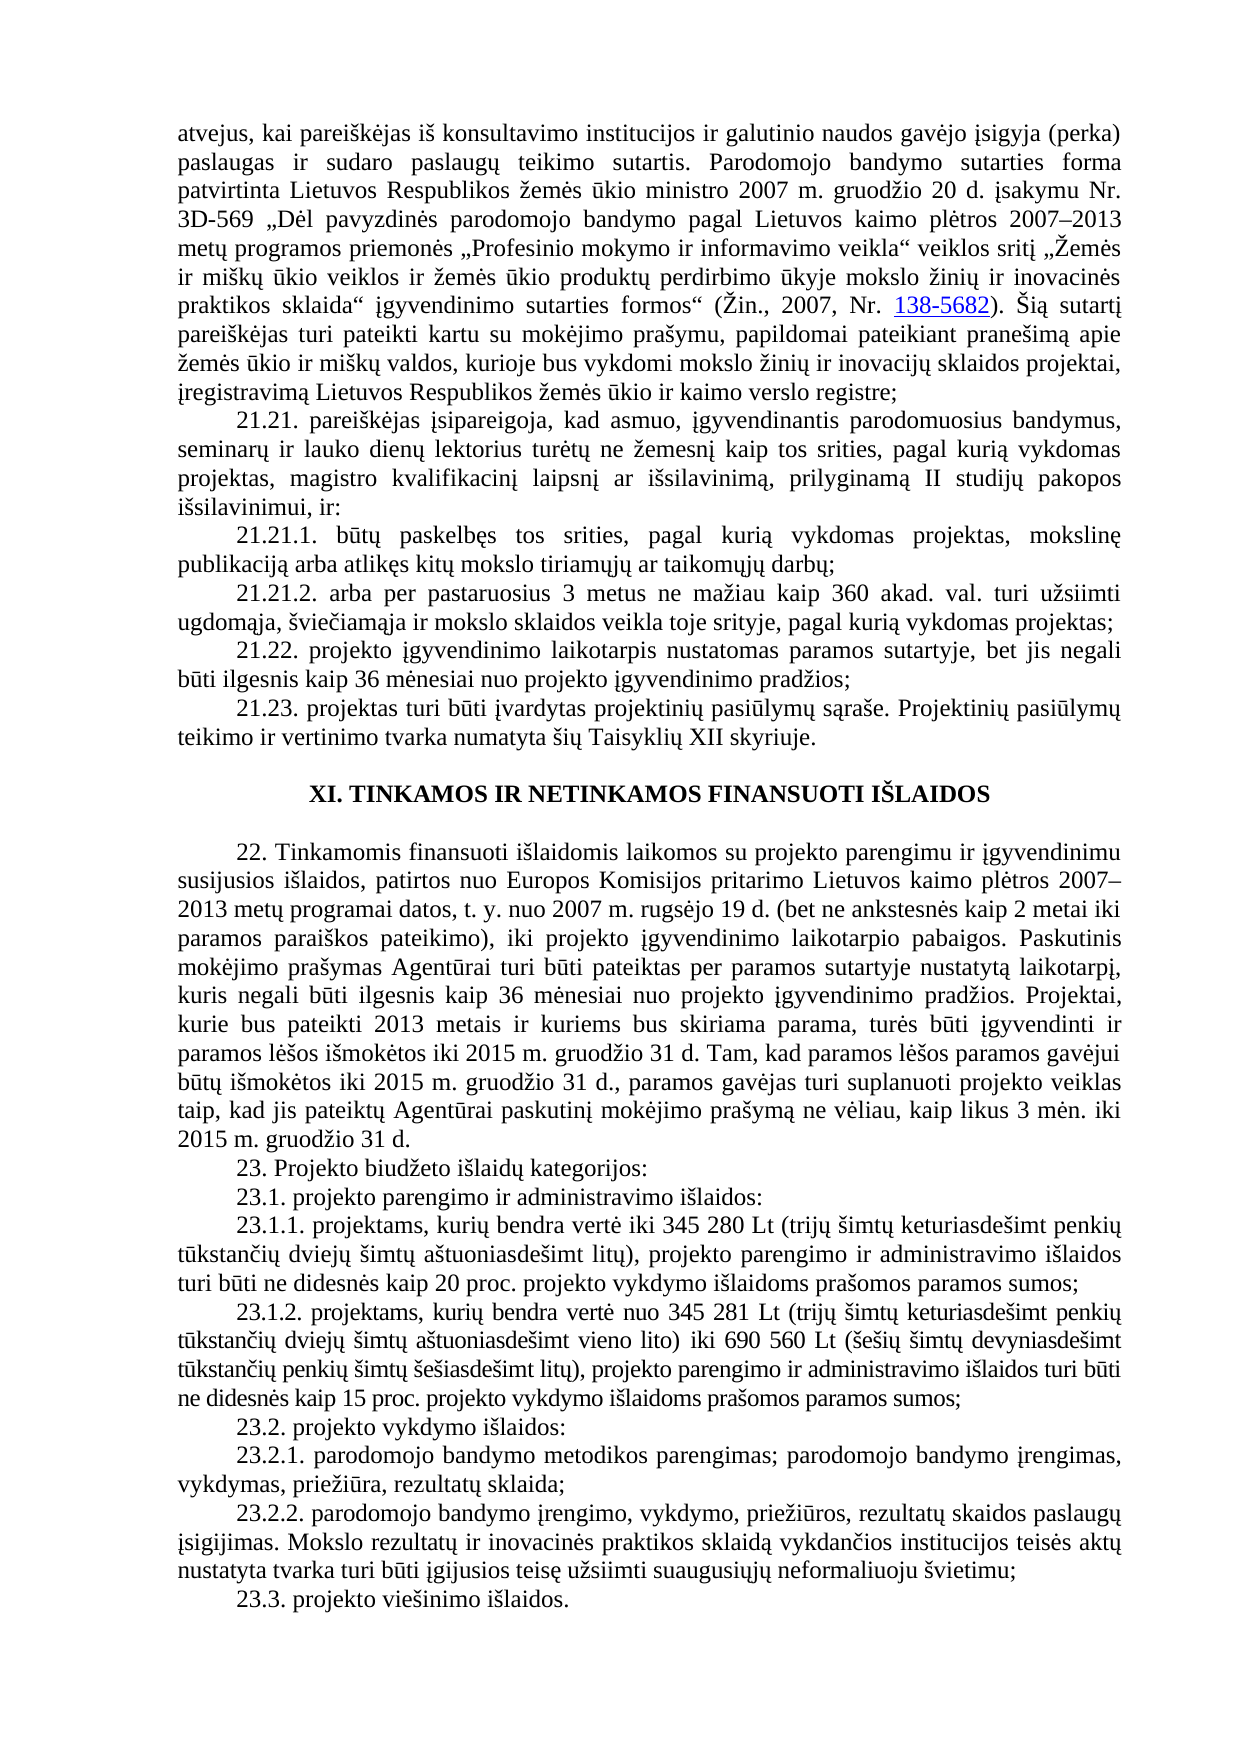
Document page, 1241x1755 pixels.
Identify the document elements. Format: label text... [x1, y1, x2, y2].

text 23. Projekto biudžeto išlaidų kategorijos: [177, 1153, 1122, 1182]
text 23.1.2. projektams, kurių bendra vertė nuo 345 281 Lt (trijų šimtų keturiasdešimt penkių tūkstančių dviejų šimtų aštuoniasdešimt vieno lito) iki 690 560 Lt (šešių šimtų devyniasdešimt tūkstančių penkių šimtų šešiasdešimt litų), projekto parengimo ir administravimo išlaidos turi būti ne didesnės kaip 15 proc. projekto vykdymo išlaidoms prašomos paramos sumos; [177, 1297, 1122, 1412]
text 23.1. projekto parengimo ir administravimo išlaidos: [177, 1182, 1122, 1211]
text 22. Tinkamomis finansuoti išlaidomis laikomos su projekto parengimu ir įgyvendinimu susijusios išlaidos, patirtos nuo Europos Komisijos pritarimo Lietuvos kaimo plėtros 2007–2013 metų programai datos, t. y. nuo 2007 m. rugsėjo 19 d. (bet ne ankstesnės kaip 2 metai iki paramos paraiškos pateikimo), iki projekto įgyvendinimo laikotarpio pabaigos. Paskutinis mokėjimo prašymas Agentūrai turi būti pateiktas per paramos sutartyje nustatytą laikotarpį, kuris negali būti ilgesnis kaip 36 mėnesiai nuo projekto įgyvendinimo pradžios. Projektai, kurie bus pateikti 2013 metais ir kuriems bus skiriama parama, turės būti įgyvendinti ir paramos lėšos išmokėtos iki 2015 m. gruodžio 31 d. Tam, kad paramos lėšos paramos gavėjui būtų išmokėtos iki 2015 m. gruodžio 31 d., paramos gavėjas turi suplanuoti projekto veiklas taip, kad jis pateiktų Agentūrai paskutinį mokėjimo prašymą ne vėliau, kaip likus 3 mėn. iki 2015 m. gruodžio 31 d. [177, 837, 1122, 1153]
text Xi. TINKAMOS IR NETINKAMOS FINANSUOTI IŠLAIDOS [177, 779, 1122, 808]
text 23.2. projekto vykdymo išlaidos: [177, 1412, 1122, 1441]
text atvejus, kai pareiškėjas iš konsultavimo institucijos ir galutinio naudos gavėjo įsigyja (perka) paslaugas ir sudaro paslaugų teikimo sutartis. Parodomojo bandymo sutarties forma patvirtinta Lietuvos Respublikos žemės ūkio ministro 2007 m. gruodžio 20 d. įsakymu Nr. 3D-569 „Dėl pavyzdinės parodomojo bandymo pagal Lietuvos kaimo plėtros 2007–2013 metų programos priemonės „Profesinio mokymo ir informavimo veikla“ veiklos sritį „Žemės ir miškų ūkio veiklos ir žemės ūkio produktų perdirbimo ūkyje mokslo žinių ir inovacinės praktikos sklaida“ įgyvendinimo sutarties formos“ (Žin., 2007, Nr. 138-5682). Šią sutartį pareiškėjas turi pateikti kartu su mokėjimo prašymu, papildomai pateikiant pranešimą apie žemės ūkio ir miškų valdos, kurioje bus vykdomi mokslo žinių ir inovacijų sklaidos projektai, įregistravimą Lietuvos Respublikos žemės ūkio ir kaimo verslo registre; [177, 118, 1122, 406]
text 23.3. projekto viešinimo išlaidos. [177, 1584, 1122, 1613]
text 21.21.2. arba per pastaruosius 3 metus ne mažiau kaip 360 akad. val. turi užsiimti ugdomąja, šviečiamąja ir mokslo sklaidos veikla toje srityje, pagal kurią vykdomas projektas; [177, 578, 1122, 636]
text 23.1.1. projektams, kurių bendra vertė iki 345 280 Lt (trijų šimtų keturiasdešimt penkių tūkstančių dviejų šimtų aštuoniasdešimt litų), projekto parengimo ir administravimo išlaidos turi būti ne didesnės kaip 20 proc. projekto vykdymo išlaidoms prašomos paramos sumos; [177, 1211, 1122, 1297]
text 23.2.2. parodomojo bandymo įrengimo, vykdymo, priežiūros, rezultatų skaidos paslaugų įsigijimas. Mokslo rezultatų ir inovacinės praktikos sklaidą vykdančios institucijos teisės aktų nustatyta tvarka turi būti įgijusios teisę užsiimti suaugusiųjų neformaliuoju švietimu; [177, 1498, 1122, 1584]
text 21.21. pareiškėjas įsipareigoja, kad asmuo, įgyvendinantis parodomuosius bandymus, seminarų ir lauko dienų lektorius turėtų ne žemesnį kaip tos srities, pagal kurią vykdomas projektas, magistro kvalifikacinį laipsnį ar išsilavinimą, prilyginamą II studijų pakopos išsilavinimui, ir: [177, 406, 1122, 521]
text 23.2.1. parodomojo bandymo metodikos parengimas; parodomojo bandymo įrengimas, vykdymas, priežiūra, rezultatų sklaida; [177, 1441, 1122, 1498]
text 21.21.1. būtų paskelbęs tos srities, pagal kurią vykdomas projektas, mokslinę publikaciją arba atlikęs kitų mokslo tiriamųjų ar taikomųjų darbų; [177, 521, 1122, 578]
text 21.23. projektas turi būti įvardytas projektinių pasiūlymų sąraše. Projektinių pasiūlymų teikimo ir vertinimo tvarka numatyta šių Taisyklių XII skyriuje. [177, 693, 1122, 751]
text 21.22. projekto įgyvendinimo laikotarpis nustatomas paramos sutartyje, bet jis negali būti ilgesnis kaip 36 mėnesiai nuo projekto įgyvendinimo pradžios; [177, 636, 1122, 693]
